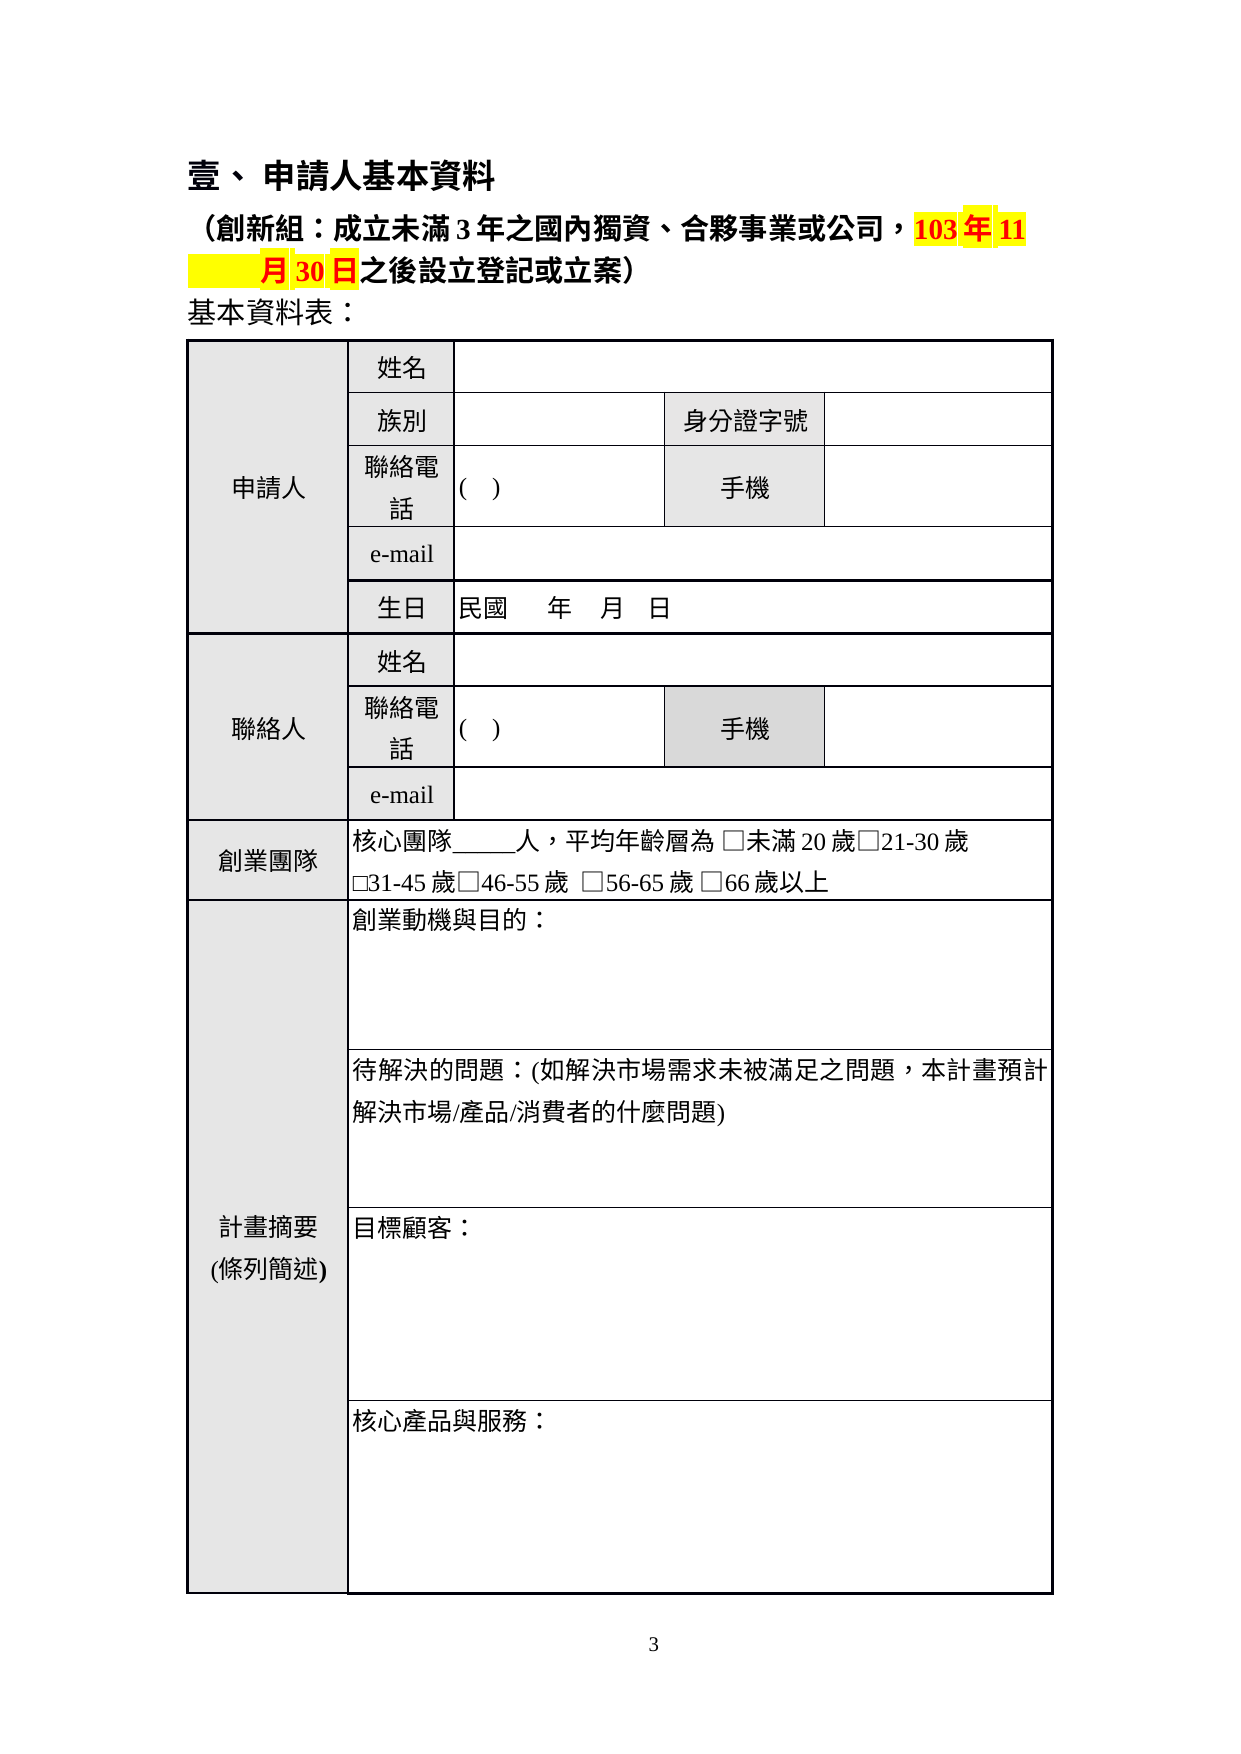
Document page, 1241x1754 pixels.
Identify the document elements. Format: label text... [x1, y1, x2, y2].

table_cell e-mail [349, 527, 453, 579]
table_cell 民國 年 月 日 [455, 582, 1051, 632]
table_cell [455, 527, 1051, 579]
table_cell [825, 446, 1051, 526]
table_cell 計畫摘要 (條列簡述) [189, 901, 347, 1592]
table_cell 族別 [349, 393, 453, 445]
table_cell [825, 393, 1051, 445]
subtitle 申請人基本資料 [187, 150, 1053, 198]
table_header 申請人 [189, 342, 347, 632]
text 月30日之後設立登記或立案） [187, 248, 1053, 290]
table_cell ( ) [455, 446, 664, 526]
table_cell [455, 393, 664, 445]
table_cell 身分證字號 [665, 393, 824, 445]
table_cell 聯絡電話 [349, 446, 453, 526]
table_cell e-mail [349, 768, 453, 819]
table_cell 創業動機與目的： [349, 901, 1051, 1049]
text （創新組：成立未滿3年之國內獨資、合夥事業或公司，103年11 [187, 205, 1053, 248]
table_header [455, 342, 1051, 392]
table_cell 目標顧客： [349, 1208, 1051, 1400]
table_cell [825, 687, 1051, 766]
table_cell 姓名 [349, 635, 453, 685]
table_cell 生日 [349, 582, 453, 632]
text 基本資料表： [187, 290, 1053, 332]
table_cell 核心產品與服務： [349, 1401, 1051, 1592]
table_cell ( ) [455, 687, 664, 766]
table_cell 聯絡人 [189, 635, 347, 819]
table_cell 待解決的問題：(如解決市場需求未被滿足之問題，本計畫預計解決市場/產品/消費者的什麼問題) [349, 1050, 1051, 1207]
table_cell 核心團隊_____人，平均年齡層為 □未滿20歲□21-30歲 □31-45歲□46-55歲 □56-65歲 □66歲以上 [349, 821, 1051, 899]
table_cell [455, 768, 1051, 819]
table_cell 創業團隊 [189, 821, 347, 899]
table_header 姓名 [349, 342, 453, 392]
table_cell 手機 [665, 687, 824, 766]
table_cell 聯絡電話 [349, 687, 453, 766]
table_cell [455, 635, 1051, 685]
table_cell 手機 [665, 446, 824, 526]
